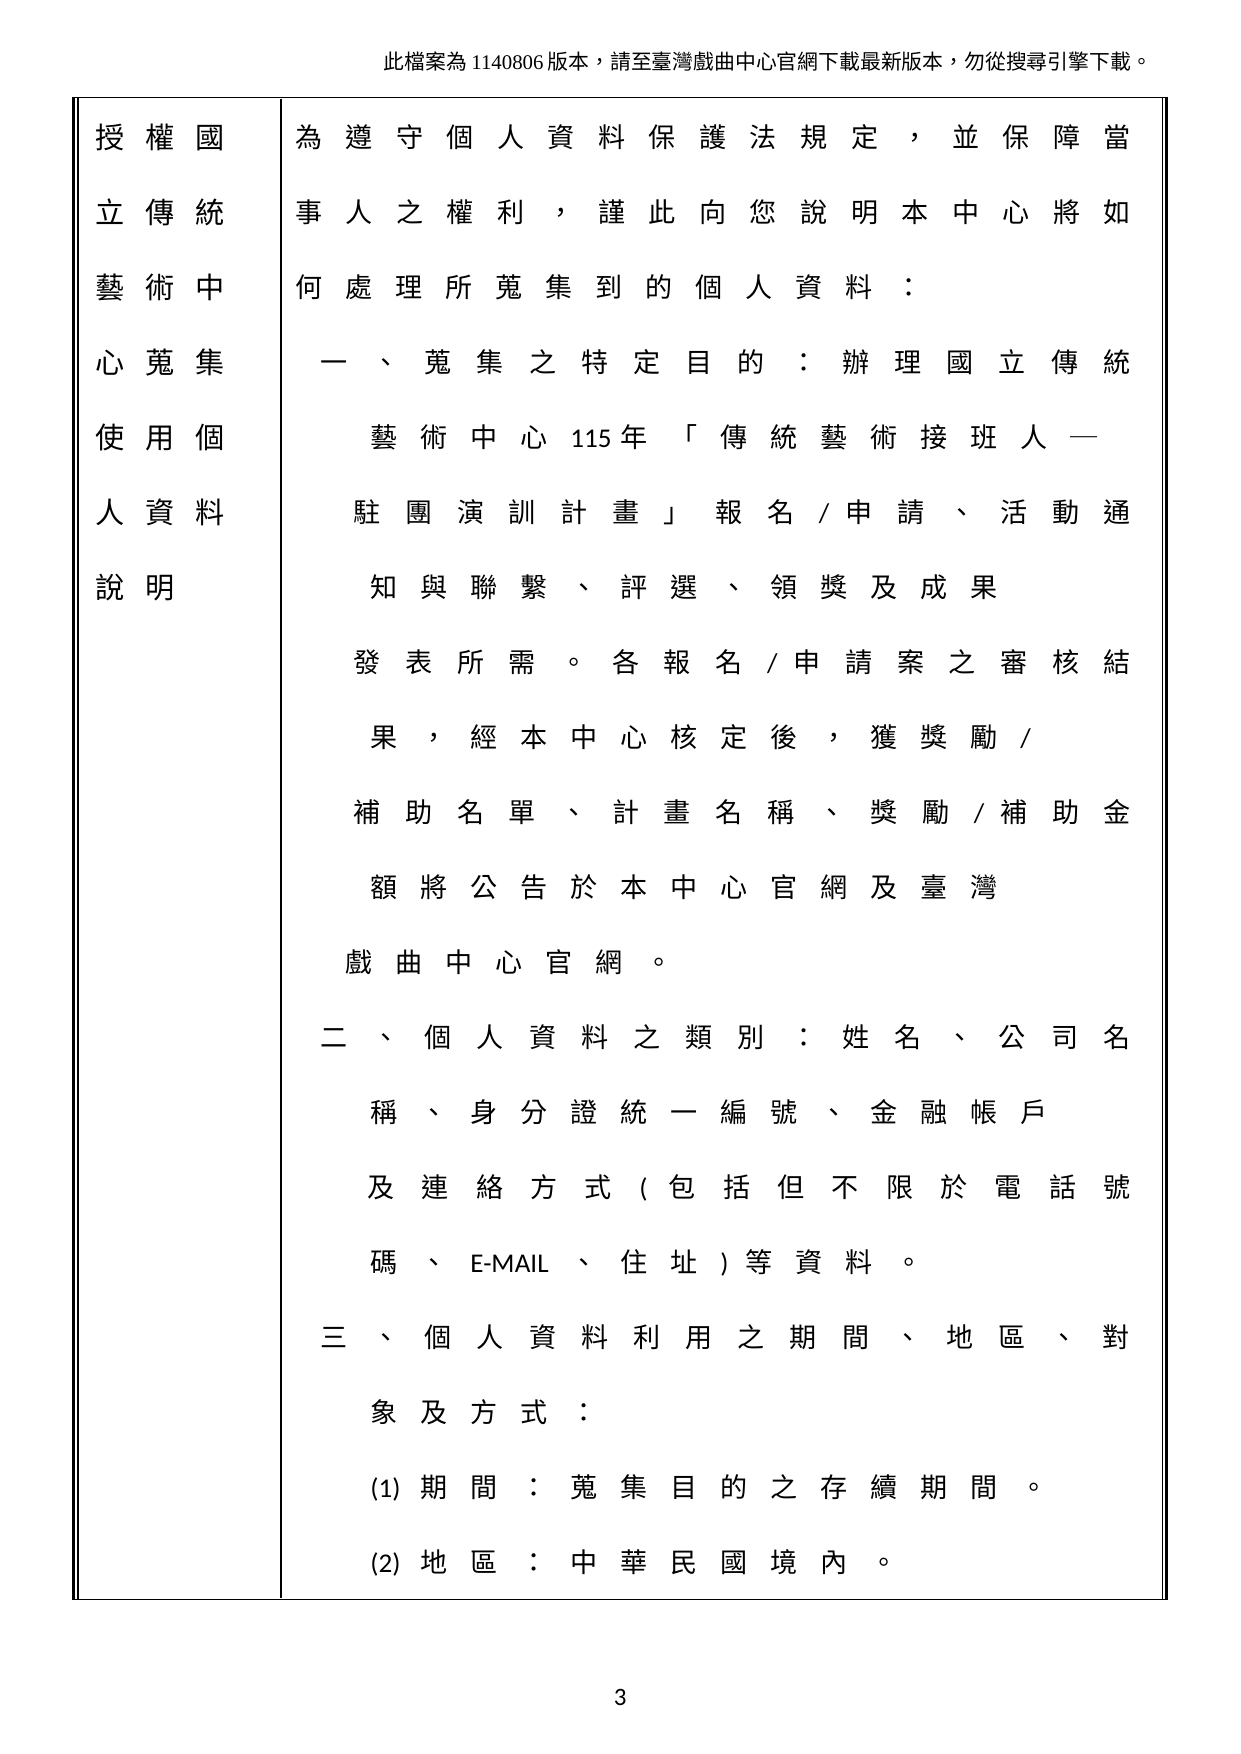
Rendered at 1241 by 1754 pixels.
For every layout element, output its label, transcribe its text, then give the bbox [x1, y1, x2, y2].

table_cell 授權國立傳統藝術中心蒐集使用個人資料說明 [79, 98, 281, 1598]
table_cell 為遵守個人資料保護法規定，並保障當事人之權利，謹此向您說明本中心將如何處理所蒐集到的個人資料： 一、蒐集之特定目的：辦理國立傳統藝術中心115年「傳統藝術接班人─ 駐團演訓計畫」報名/申請、活動通知與聯繫、評選、領獎及成果 發表所需。各報名/申請案之審核結果，經本中心核定後，獲獎勵/ 補助名單、計畫名稱、獎勵/補助金額將公告於本中心官網及臺灣 戲曲中心官網。 二、個人資料之類別：姓名、公司名稱、身分證統一編號、金融帳戶 及連絡方式(包括但不限於電話號碼、E-MAIL、住址)等資料。 三、個人資料利用之期間、地區、對象及方式： (1) 期間：蒐集目的之存續期間。 (2) 地區：中華民國境內。 [282, 98, 1162, 1598]
